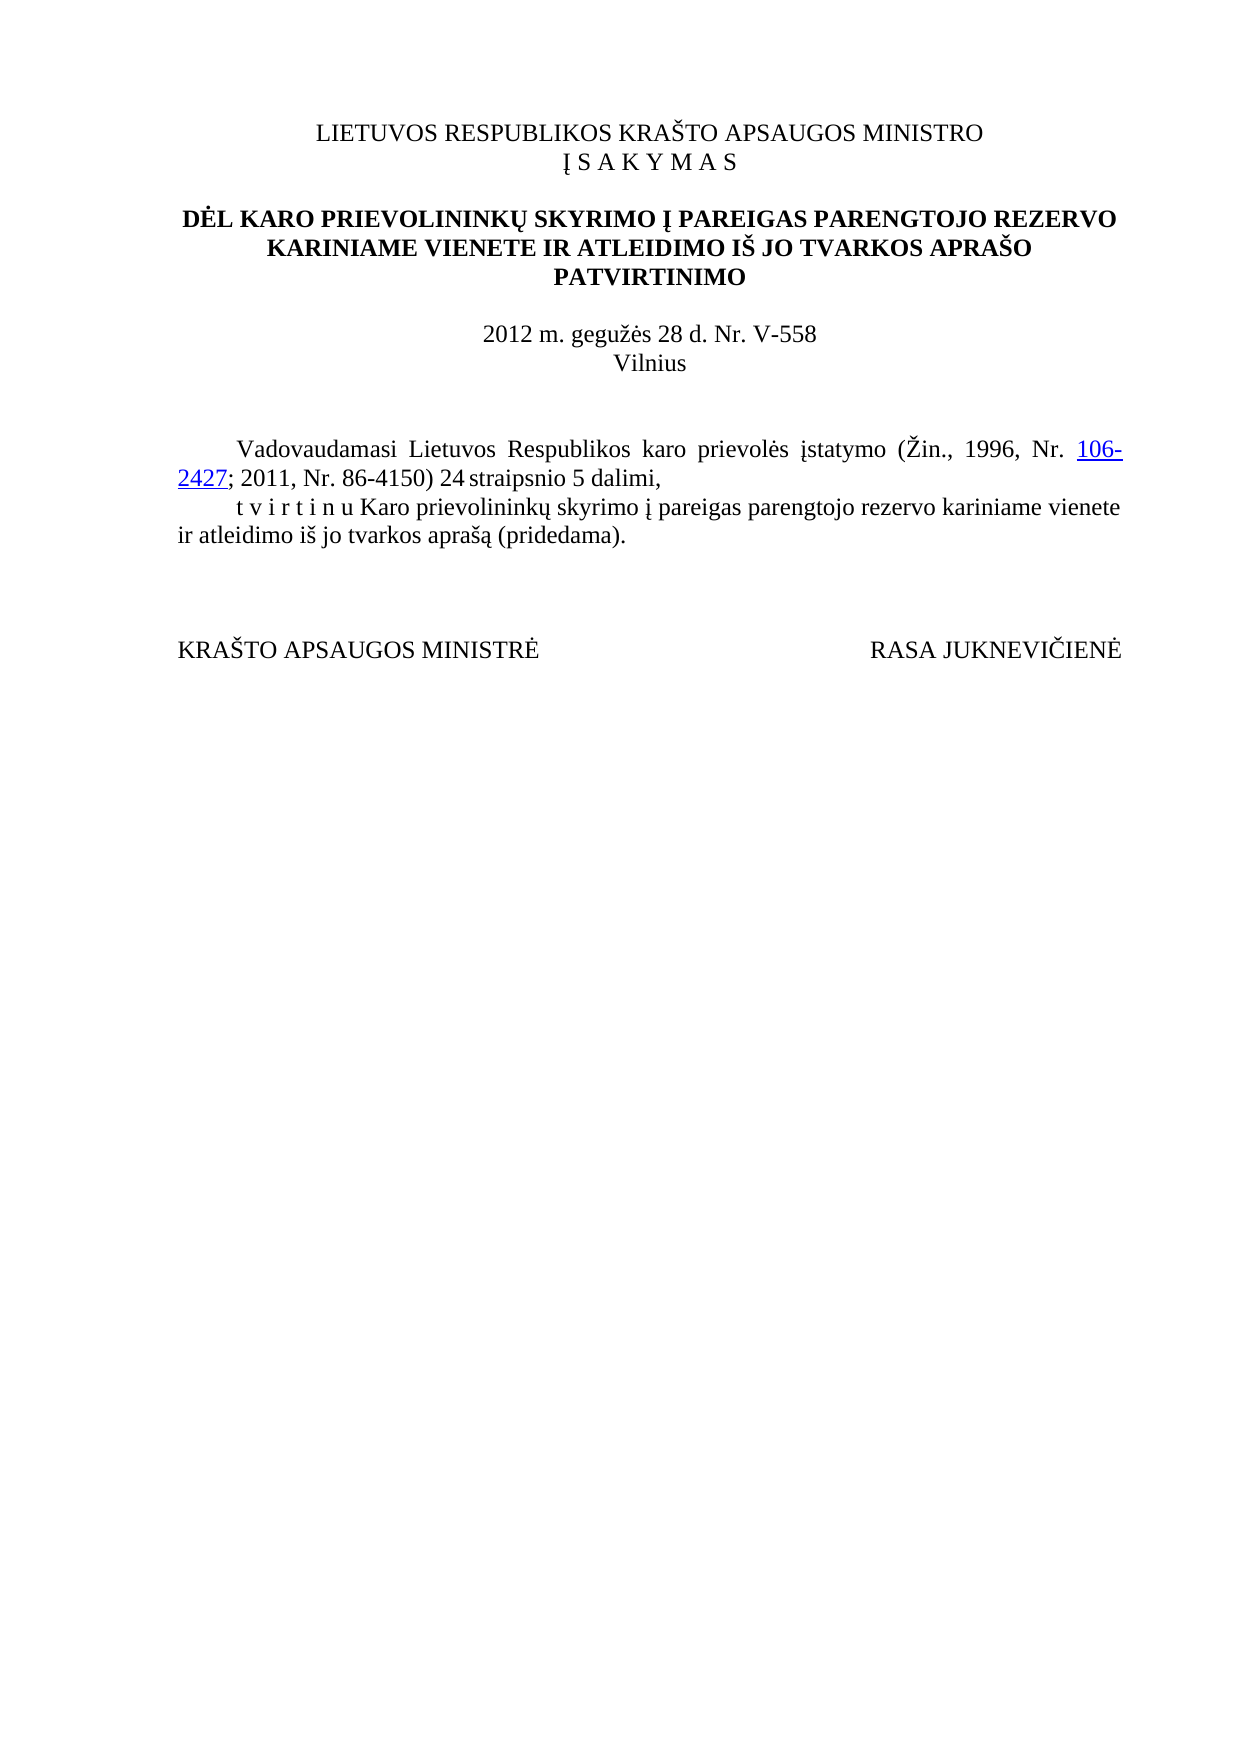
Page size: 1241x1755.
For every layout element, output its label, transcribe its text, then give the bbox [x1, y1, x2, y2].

text Vadovaudamasi Lietuvos Respublikos karo prievolės įstatymo (Žin., 1996, Nr. 106-2427; 2011, Nr. 86-4150) 24 straipsnio 5 dalimi, [177, 434, 1122, 492]
text Dėl karo prievolininkų SKYRIMO Į PAREIGAS PARENGTOJO REZERVO KARINIAME VIENETE IR ATLEIDIMO IŠ JO tvarkos APRAŠO PATVIRTINIMO [177, 204, 1122, 291]
text Krašto apsaugos ministrė Rasa Juknevičienė [177, 636, 1122, 664]
text Į S A K Y M A S [177, 147, 1122, 176]
text LIETUVOS RESPUBLIKOS KRAŠTO APSAUGOS MINISTRO [177, 118, 1122, 147]
text Vilnius [177, 348, 1122, 377]
text t v i r t i n u Karo prievolininkų skyrimo į pareigas parengtojo rezervo kariniame vienete ir atleidimo iš jo tvarkos aprašą (pridedama). [177, 492, 1122, 549]
text 2012 m. gegužės 28 d. Nr. V-558 [177, 319, 1122, 348]
